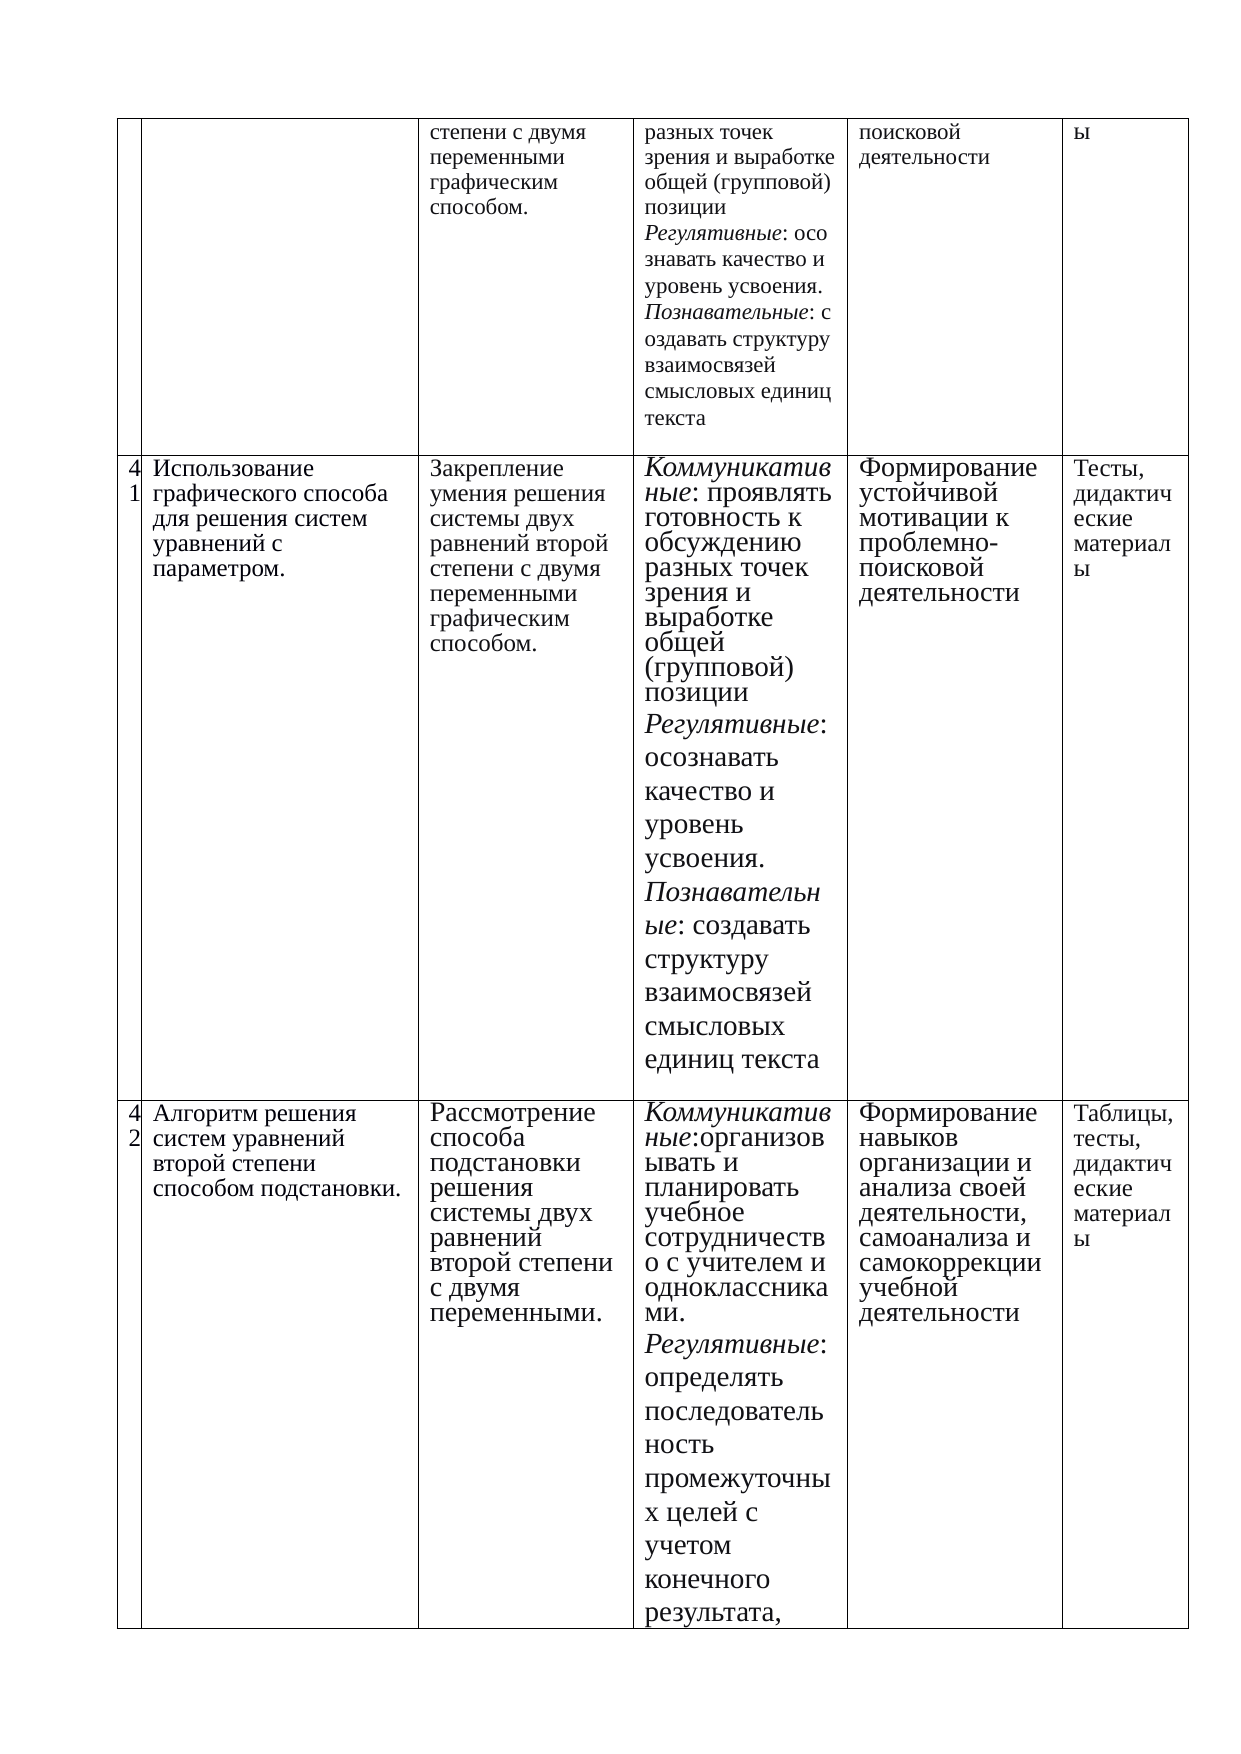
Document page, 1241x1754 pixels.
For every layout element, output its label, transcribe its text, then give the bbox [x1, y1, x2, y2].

table_cell 41 [118, 456, 141, 1100]
table_cell [118, 119, 141, 455]
table_cell поисковой деятельности [848, 119, 1062, 455]
table_cell ы [1063, 119, 1188, 455]
table_cell Тесты, дидактические материалы [1063, 456, 1188, 1100]
table_cell Формирование устойчивой мотивации к проблемно-поисковой деятельности [848, 456, 1062, 1100]
table_cell Коммуникативные:организовывать и планировать учебное сотрудничество с учителем и одноклассниками. Регулятивные: определять последовательность промежуточных целей с учетом конечного результата, [634, 1101, 847, 1628]
table_cell Использование графического способа для решения систем уравнений с параметром. [142, 456, 418, 1100]
table_cell [142, 119, 418, 455]
table_cell Таблицы, тесты, дидактические материалы [1063, 1101, 1188, 1628]
table_cell Формирование навыков организации и анализа своей деятельности, самоанализа и самокоррекции учебной деятельности [848, 1101, 1062, 1628]
table_cell Закрепление умения решения системы двух равнений второй степени с двумя переменными графическим способом. [419, 456, 633, 1100]
table_cell Алгоритм решения систем уравнений второй степени способом подстановки. [142, 1101, 418, 1628]
table_cell разных точек зрения и выработке общей (групповой) позиции Регулятивные: осознавать качество и уровень усвоения. Познавательные: создавать структуру взаимосвязей смысловых единиц текста [634, 119, 847, 455]
table_cell Рассмотрение способа подстановки решения системы двух равнений второй степени с двумя переменными. [419, 1101, 633, 1628]
table_cell степени с двумя переменными графическим способом. [419, 119, 633, 455]
table_cell 42 [118, 1101, 141, 1628]
table_cell Коммуникативные: проявлять готовность к обсуждению разных точек зрения и выработке общей (групповой) позиции Регулятивные: осознавать качество и уровень усвоения. Познавательные: создавать структуру взаимосвязей смысловых единиц текста [634, 456, 847, 1100]
